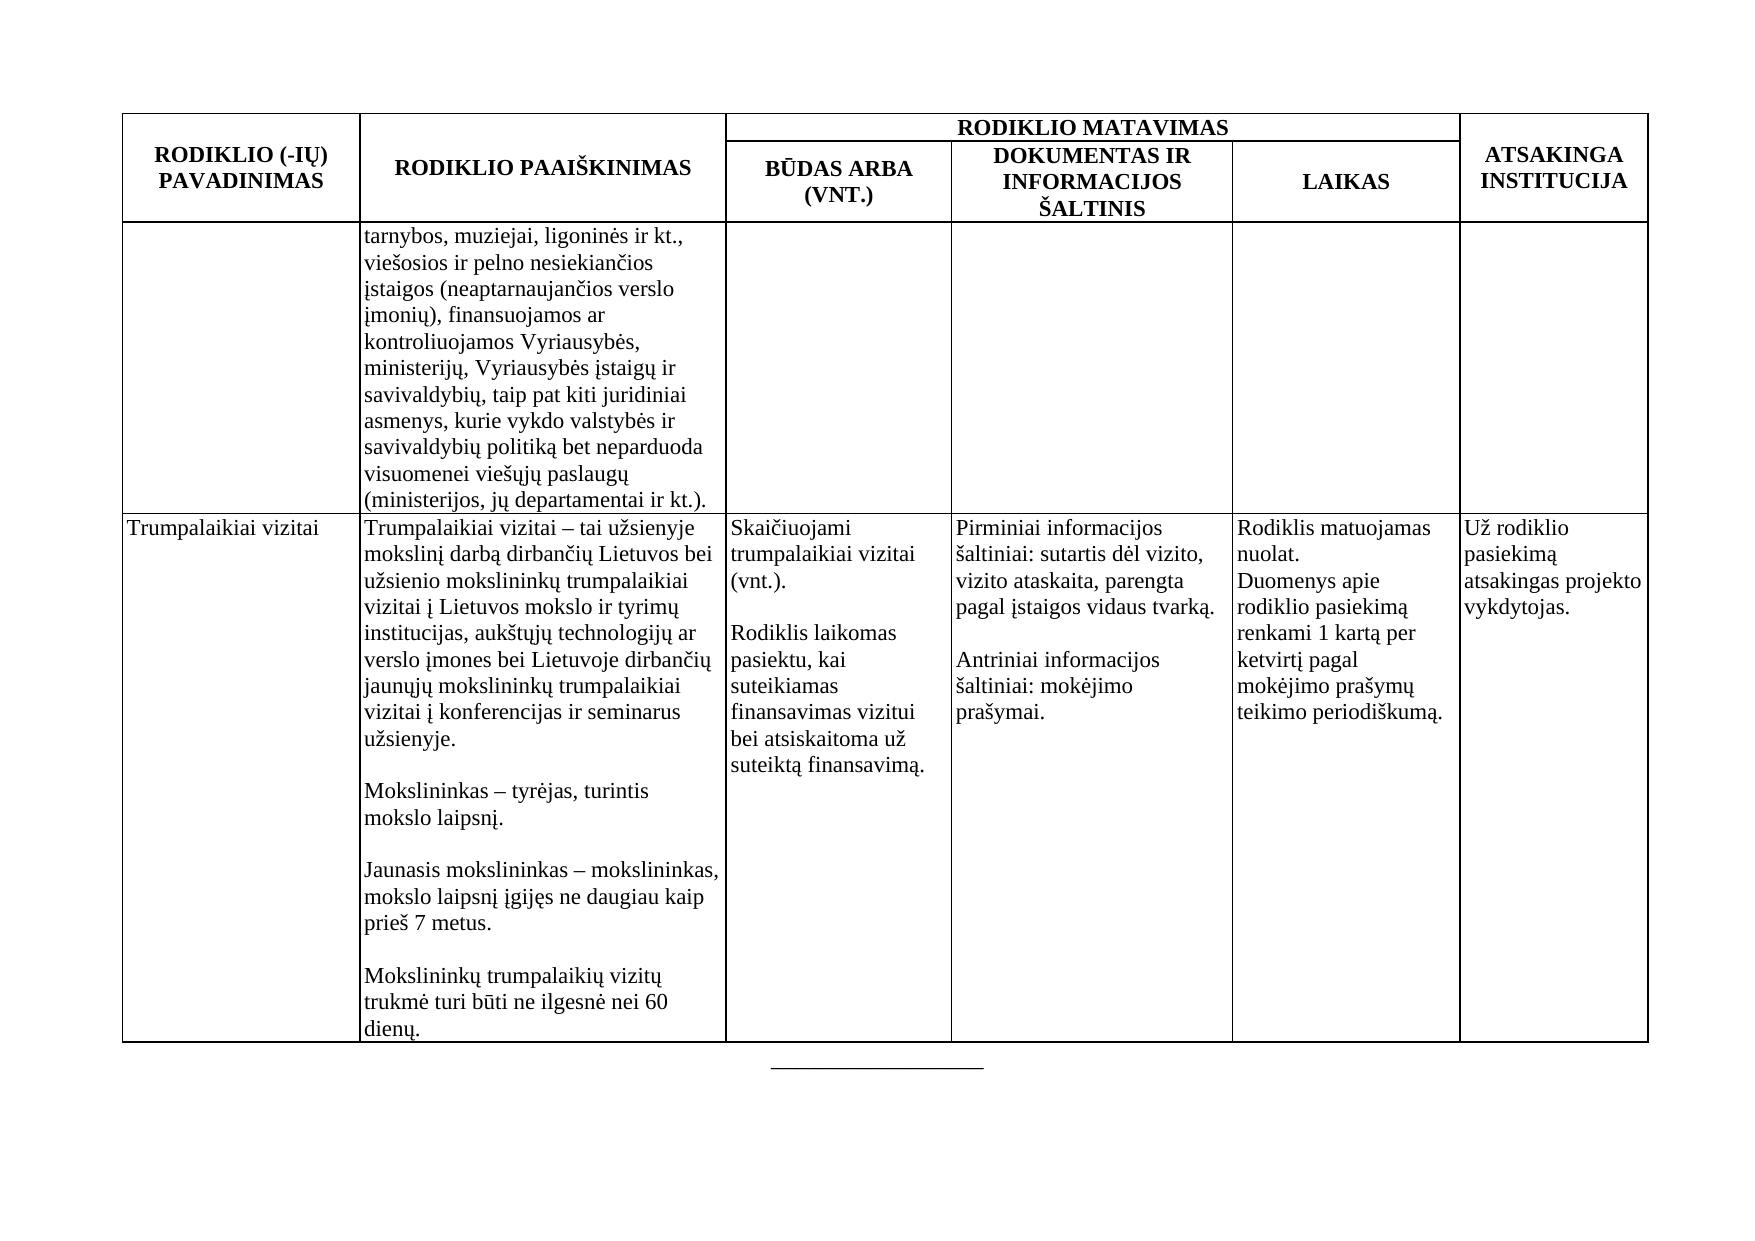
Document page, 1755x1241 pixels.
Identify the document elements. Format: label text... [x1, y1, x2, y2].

table_cell tarnybos, muziejai, ligoninės ir kt., viešosios ir pelno nesiekiančios įstaigos (neaptarnaujančios verslo įmonių), finansuojamos ar kontroliuojamos Vyriausybės, ministerijų, Vyriausybės įstaigų ir savivaldybių, taip pat kiti juridiniai asmenys, kurie vykdo valstybės ir savivaldybių politiką bet neparduoda visuomenei viešųjų paslaugų (ministerijos, jų departamentai ir kt.). [361, 223, 725, 512]
table_cell Pirminiai informacijos šaltiniai: sutartis dėl vizito, vizito ataskaita, parengta pagal įstaigos vidaus tvarką. Antriniai informacijos šaltiniai: mokėjimo prašymai. [952, 514, 1232, 1041]
table_header RODIKLIO (-IŲ) PAVADINIMAS [123, 114, 359, 221]
table_header ATSAKINGA INSTITUCIJA [1461, 114, 1647, 221]
text _________________ [118, 1043, 1636, 1071]
table_cell Už rodiklio pasiekimą atsakingas projekto vykdytojas. [1461, 514, 1647, 1041]
table_cell [1233, 223, 1459, 512]
table_cell [1461, 223, 1647, 512]
table_cell [123, 223, 359, 512]
table_cell Trumpalaikiai vizitai – tai užsienyje mokslinį darbą dirbančių Lietuvos bei užsienio mokslininkų trumpalaikiai vizitai į Lietuvos mokslo ir tyrimų institucijas, aukštųjų technologijų ar verslo įmones bei Lietuvoje dirbančių jaunųjų mokslininkų trumpalaikiai vizitai į konferencijas ir seminarus užsienyje. Mokslininkas – tyrėjas, turintis mokslo laipsnį. Jaunasis mokslininkas – mokslininkas, mokslo laipsnį įgijęs ne daugiau kaip prieš 7 metus. Mokslininkų trumpalaikių vizitų trukmė turi būti ne ilgesnė nei 60 dienų. [361, 514, 725, 1041]
table_cell [727, 223, 951, 512]
table_cell Skaičiuojami trumpalaikiai vizitai (vnt.). Rodiklis laikomas pasiektu, kai suteikiamas finansavimas vizitui bei atsiskaitoma už suteiktą finansavimą. [727, 514, 951, 1041]
table_cell LAIKAS [1233, 142, 1459, 221]
table_cell [952, 223, 1232, 512]
table_header RODIKLIO MATAVIMAS [727, 114, 1459, 140]
table_cell Trumpalaikiai vizitai [123, 514, 359, 1041]
table_cell BŪDAS ARBA (VNT.) [727, 142, 951, 221]
table_header RODIKLIO PAAIŠKINIMAS [361, 114, 725, 221]
table_cell DOKUMENTAS IR INFORMACIJOS ŠALTINIS [952, 142, 1232, 221]
table_cell Rodiklis matuojamas nuolat. Duomenys apie rodiklio pasiekimą renkami 1 kartą per ketvirtį pagal mokėjimo prašymų teikimo periodiškumą. [1233, 514, 1459, 1041]
